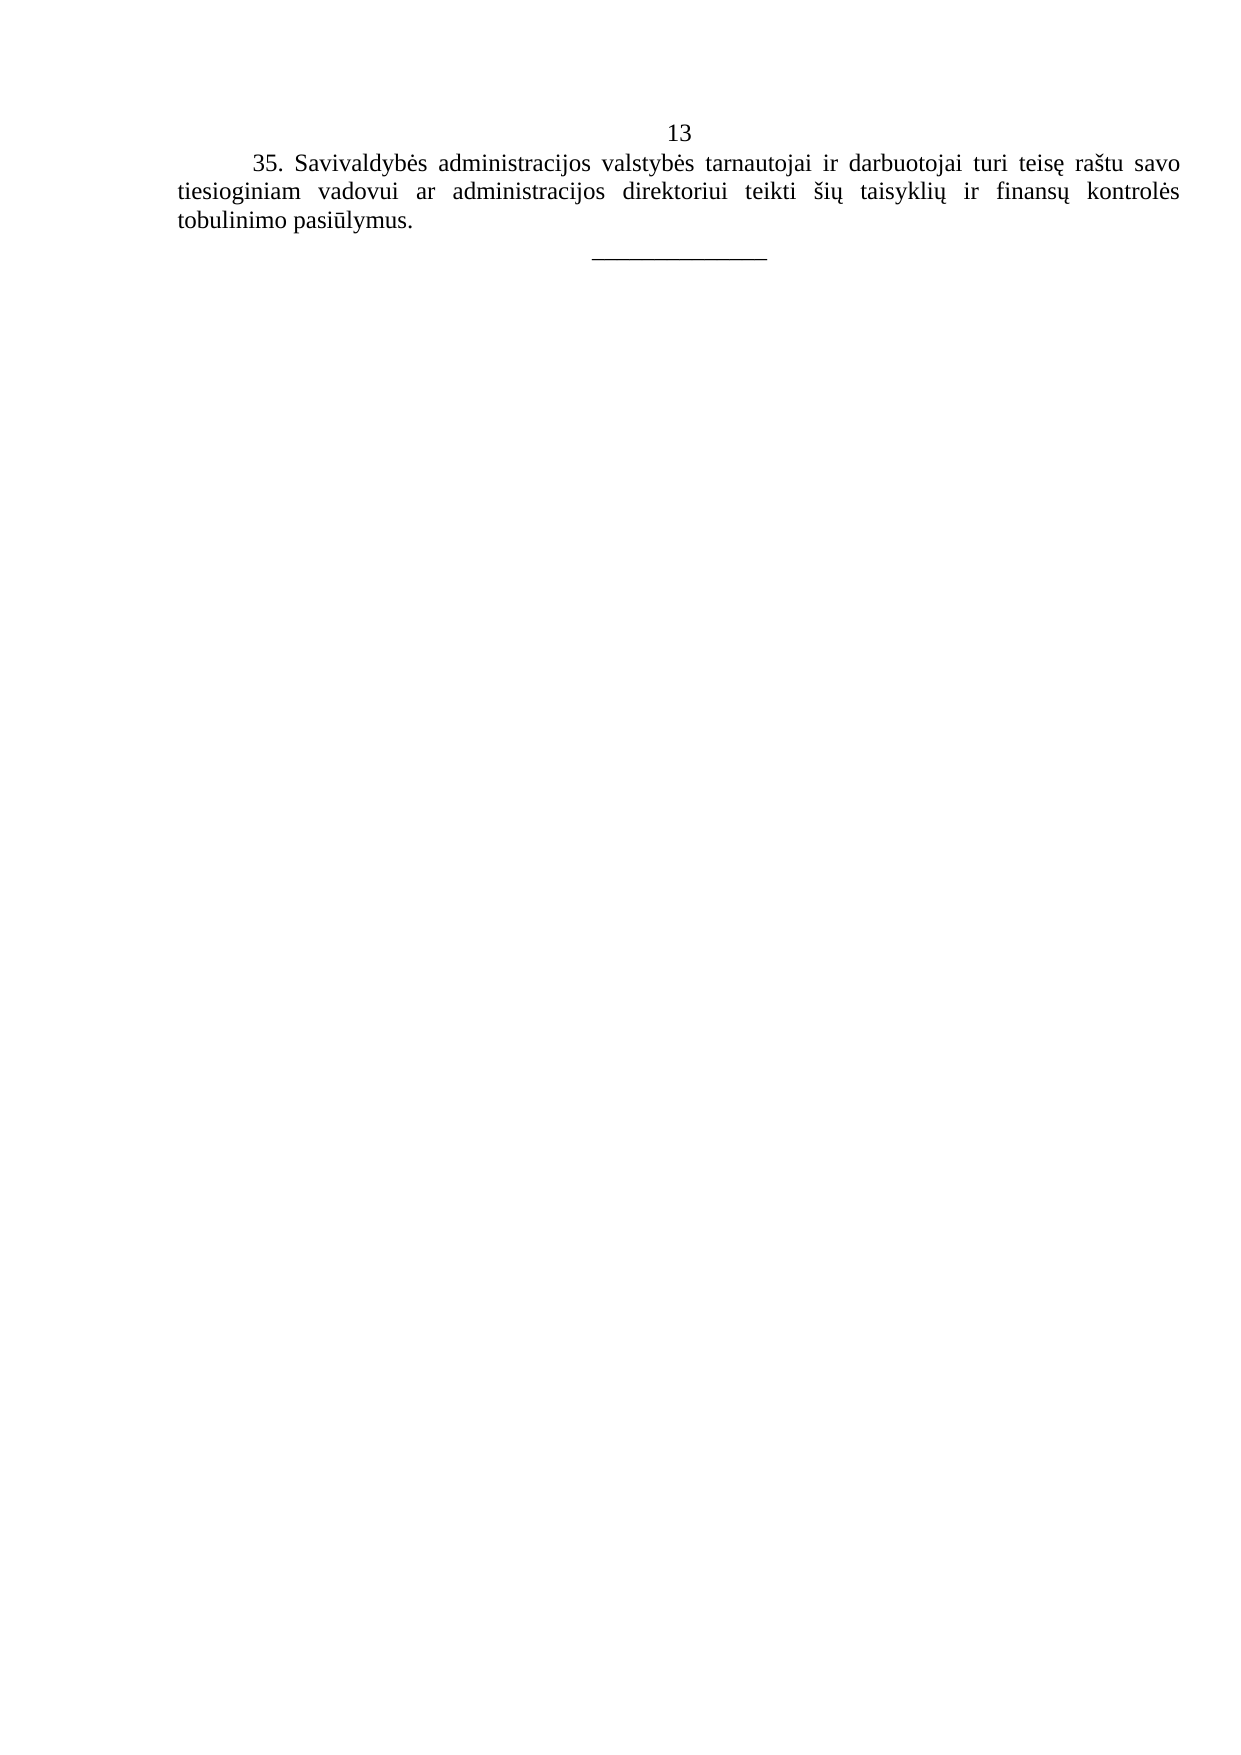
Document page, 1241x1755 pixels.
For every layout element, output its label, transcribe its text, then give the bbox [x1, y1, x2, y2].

text 35. Savivaldybės administracijos valstybės tarnautojai ir darbuotojai turi teisę raštu savo tiesioginiam vadovui ar administracijos direktoriui teikti šių taisyklių ir finansų kontrolės tobulinimo pasiūlymus. [177, 148, 1181, 234]
text ______________ [177, 234, 1181, 263]
